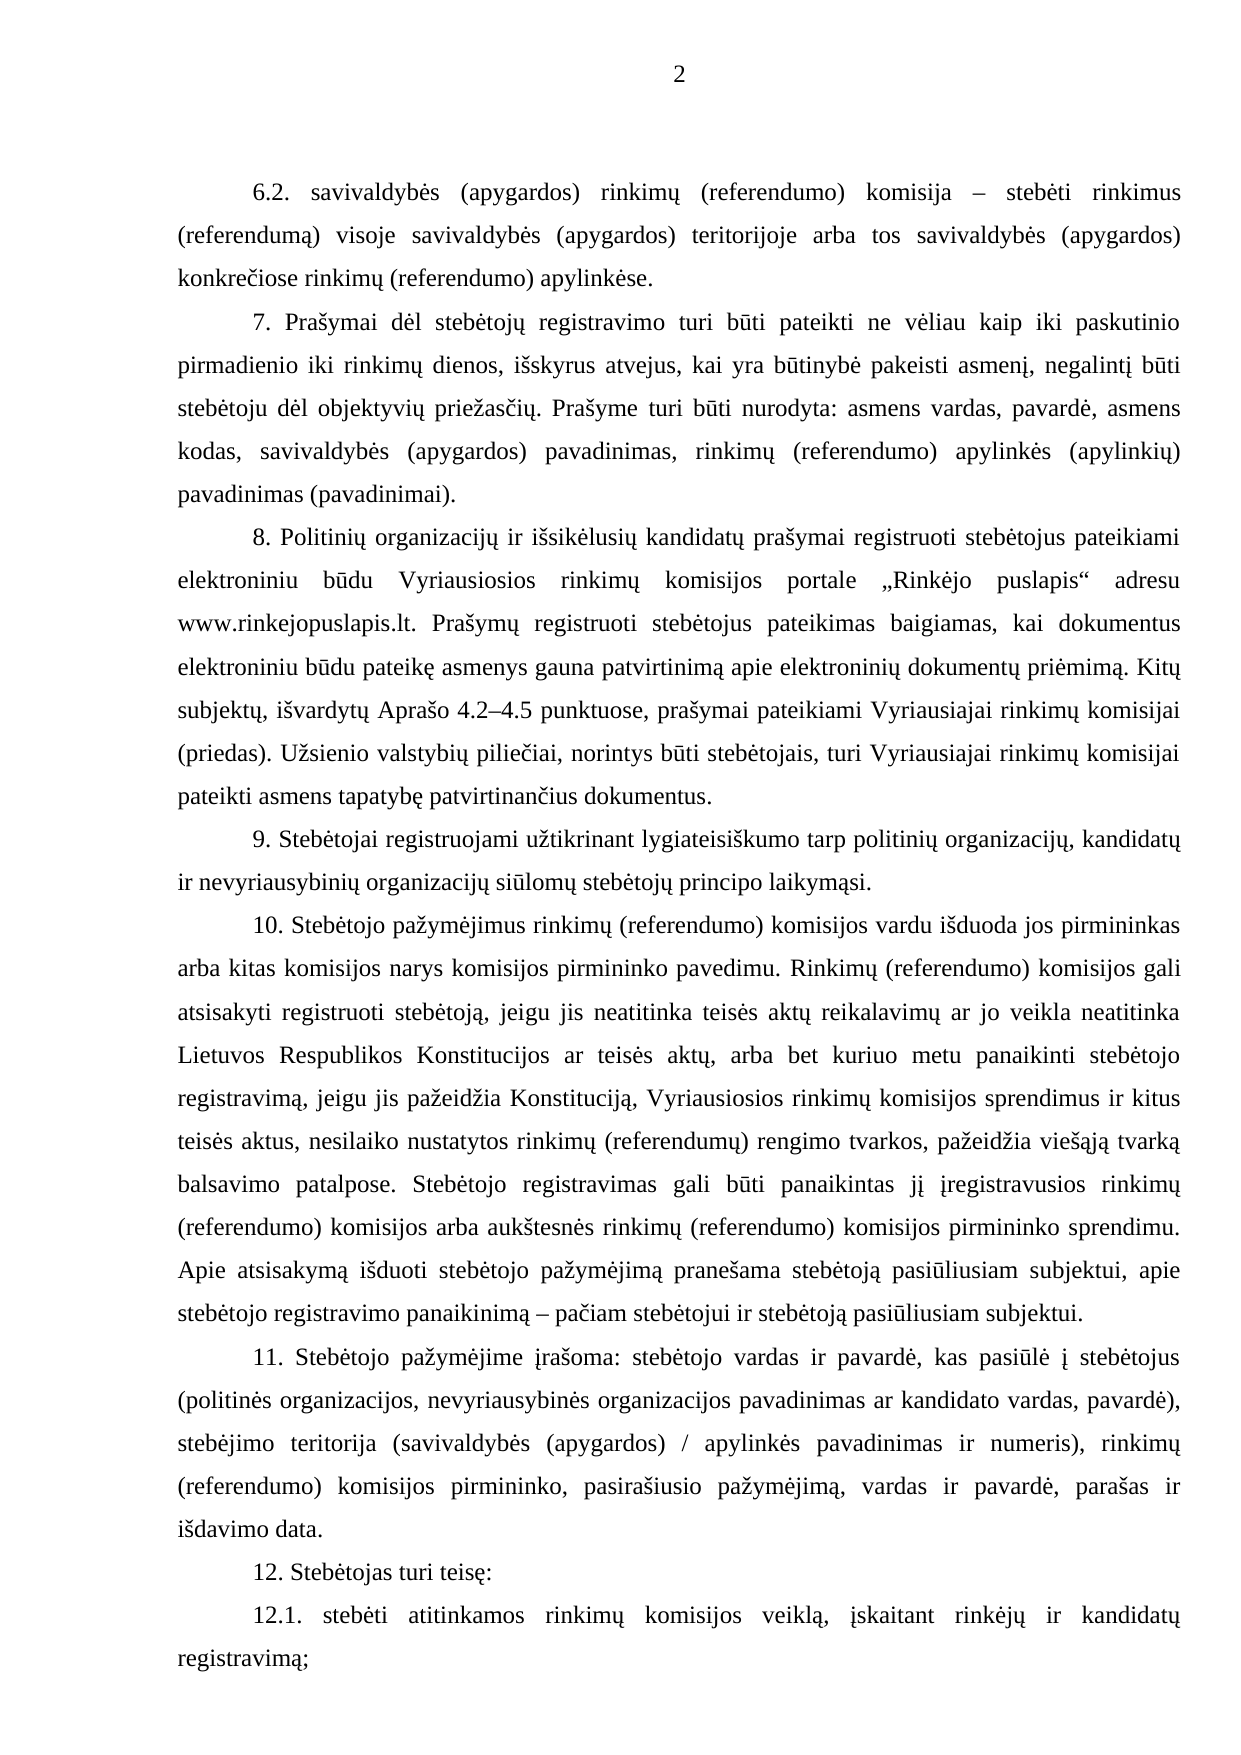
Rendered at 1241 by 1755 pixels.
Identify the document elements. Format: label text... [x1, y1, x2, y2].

text 8. Politinių organizacijų ir išsikėlusių kandidatų prašymai registruoti stebėtojus pateikiami elektroniniu būdu Vyriausiosios rinkimų komisijos portale „Rinkėjo puslapis“ adresu www.rinkejopuslapis.lt. Prašymų registruoti stebėtojus pateikimas baigiamas, kai dokumentus elektroniniu būdu pateikę asmenys gauna patvirtinimą apie elektroninių dokumentų priėmimą. Kitų subjektų, išvardytų Aprašo 4.2–4.5 punktuose, prašymai pateikiami Vyriausiajai rinkimų komisijai (priedas). Užsienio valstybių piliečiai, norintys būti stebėtojais, turi Vyriausiajai rinkimų komisijai pateikti asmens tapatybę patvirtinančius dokumentus. [177, 522, 1181, 810]
text 11. Stebėtojo pažymėjime įrašoma: stebėtojo vardas ir pavardė, kas pasiūlė į stebėtojus (politinės organizacijos, nevyriausybinės organizacijos pavadinimas ar kandidato vardas, pavardė), stebėjimo teritorija (savivaldybės (apygardos) / apylinkės pavadinimas ir numeris), rinkimų (referendumo) komisijos pirmininko, pasirašiusio pažymėjimą, vardas ir pavardė, parašas ir išdavimo data. [177, 1342, 1181, 1543]
text 9. Stebėtojai registruojami užtikrinant lygiateisiškumo tarp politinių organizacijų, kandidatų ir nevyriausybinių organizacijų siūlomų stebėtojų principo laikymąsi. [177, 824, 1181, 896]
text 7. Prašymai dėl stebėtojų registravimo turi būti pateikti ne vėliau kaip iki paskutinio pirmadienio iki rinkimų dienos, išskyrus atvejus, kai yra būtinybė pakeisti asmenį, negalintį būti stebėtoju dėl objektyvių priežasčių. Prašyme turi būti nurodyta: asmens vardas, pavardė, asmens kodas, savivaldybės (apygardos) pavadinimas, rinkimų (referendumo) apylinkės (apylinkių) pavadinimas (pavadinimai). [177, 307, 1181, 508]
text 12.1. stebėti atitinkamos rinkimų komisijos veiklą, įskaitant rinkėjų ir kandidatų registravimą; [177, 1600, 1181, 1672]
text 6.2. savivaldybės (apygardos) rinkimų (referendumo) komisija – stebėti rinkimus (referendumą) visoje savivaldybės (apygardos) teritorijoje arba tos savivaldybės (apygardos) konkrečiose rinkimų (referendumo) apylinkėse. [177, 177, 1181, 292]
text 12. Stebėtojas turi teisę: [177, 1557, 1181, 1586]
text 10. Stebėtojo pažymėjimus rinkimų (referendumo) komisijos vardu išduoda jos pirmininkas arba kitas komisijos narys komisijos pirmininko pavedimu. Rinkimų (referendumo) komisijos gali atsisakyti registruoti stebėtoją, jeigu jis neatitinka teisės aktų reikalavimų ar jo veikla neatitinka Lietuvos Respublikos Konstitucijos ar teisės aktų, arba bet kuriuo metu panaikinti stebėtojo registravimą, jeigu jis pažeidžia Konstituciją, Vyriausiosios rinkimų komisijos sprendimus ir kitus teisės aktus, nesilaiko nustatytos rinkimų (referendumų) rengimo tvarkos, pažeidžia viešąją tvarką balsavimo patalpose. Stebėtojo registravimas gali būti panaikintas jį įregistravusios rinkimų (referendumo) komisijos arba aukštesnės rinkimų (referendumo) komisijos pirmininko sprendimu. Apie atsisakymą išduoti stebėtojo pažymėjimą pranešama stebėtoją pasiūliusiam subjektui, apie stebėtojo registravimo panaikinimą – pačiam stebėtojui ir stebėtoją pasiūliusiam subjektui. [177, 910, 1181, 1327]
